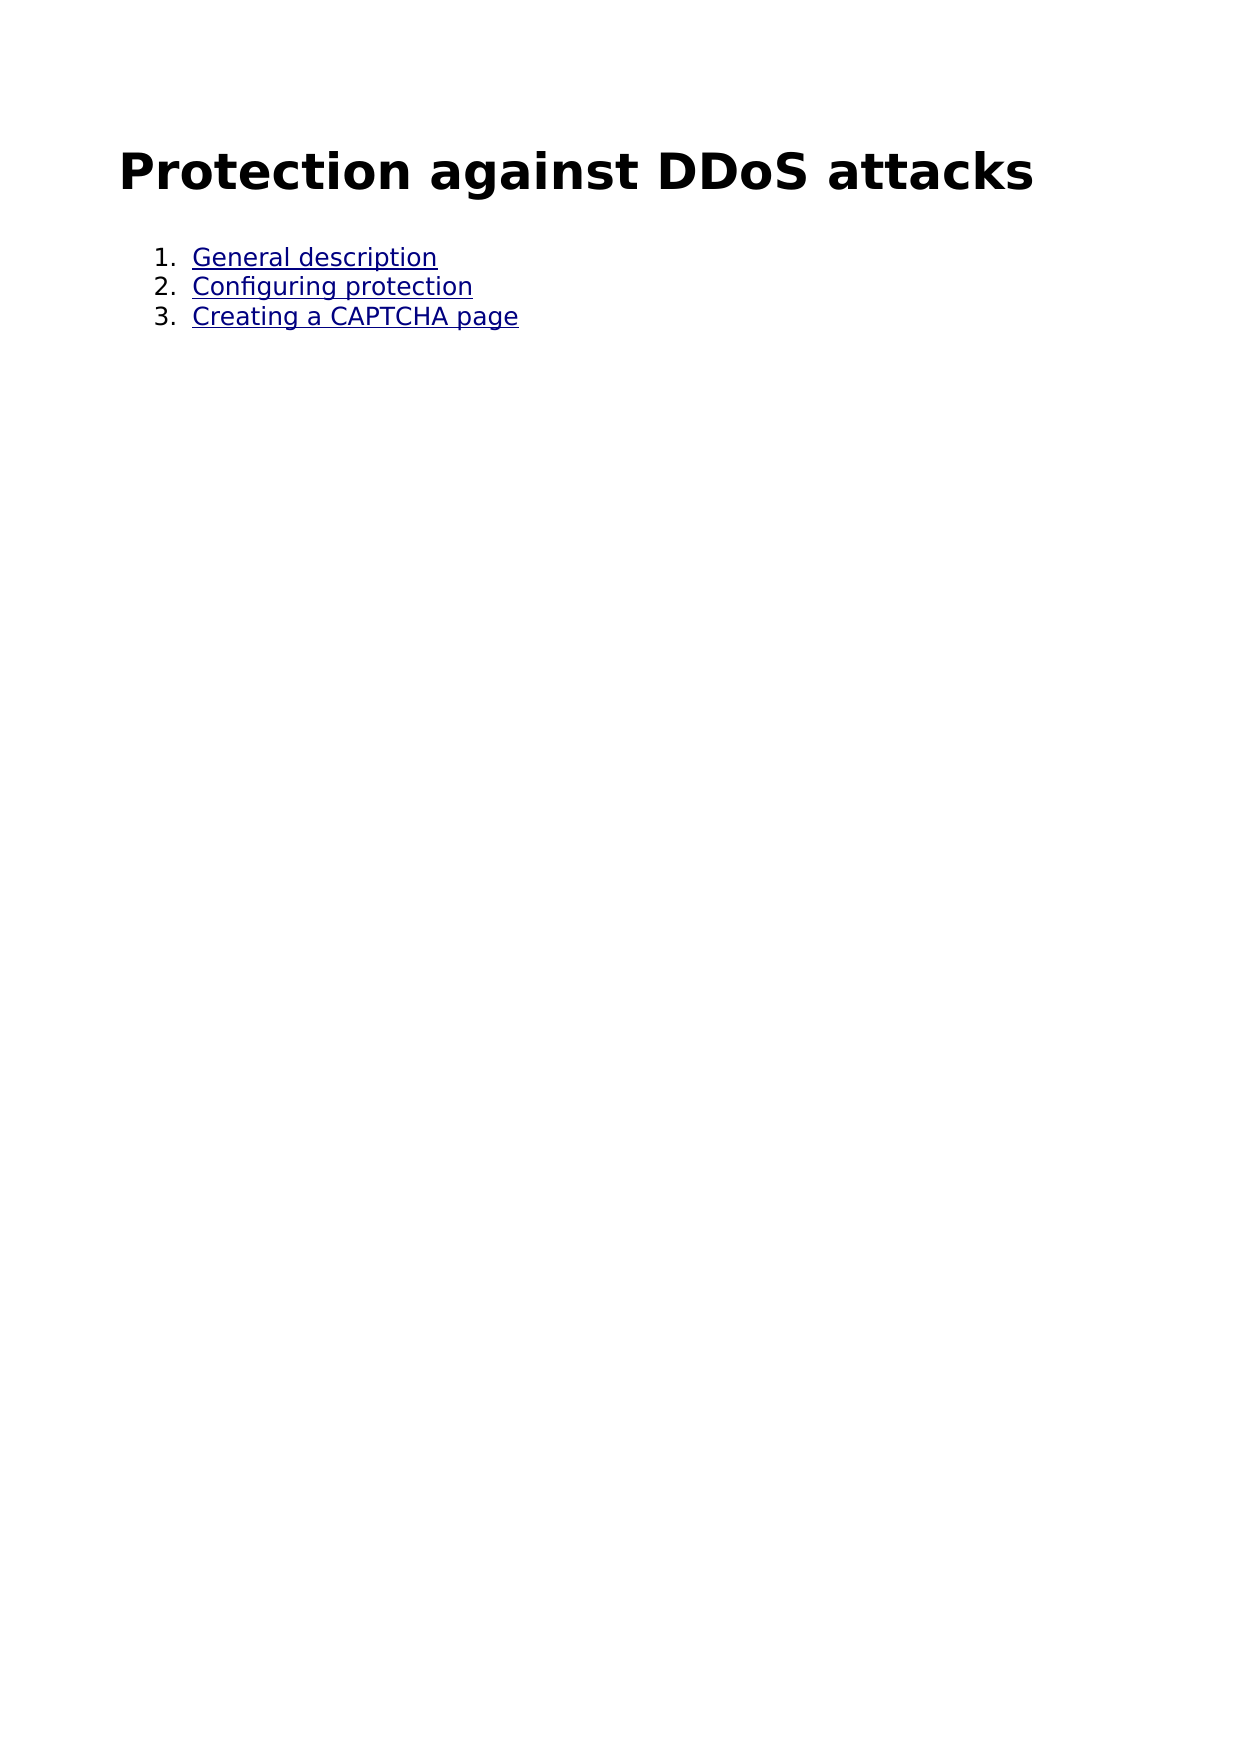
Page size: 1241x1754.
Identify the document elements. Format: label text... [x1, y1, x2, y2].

list Configuring protection [177, 272, 1122, 302]
subtitle Protection against DDoS attacks [118, 143, 1122, 201]
list Creating a CAPTCHA page [177, 302, 1122, 331]
list General description [177, 243, 1122, 272]
